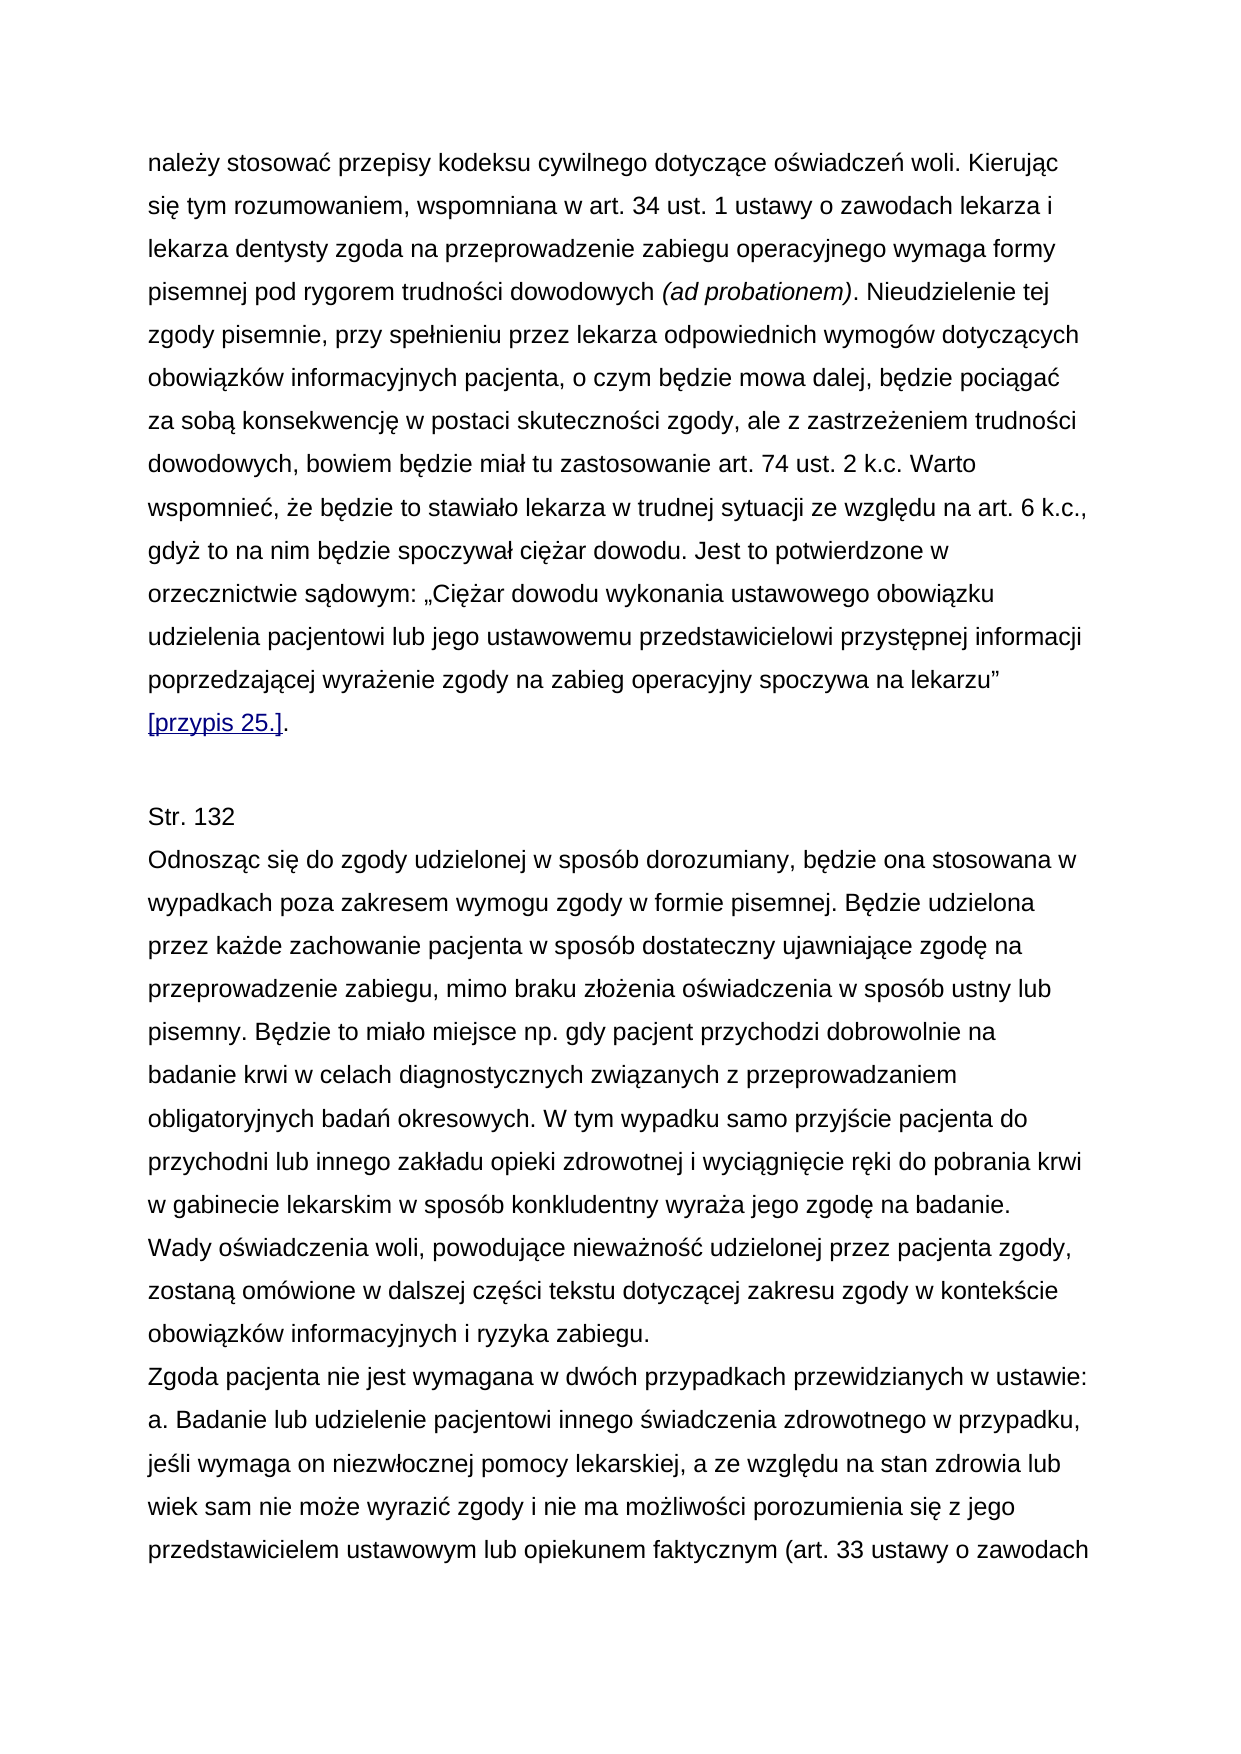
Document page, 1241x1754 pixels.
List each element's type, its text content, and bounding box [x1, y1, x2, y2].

text a. Badanie lub udzielenie pacjentowi innego świadczenia zdrowotnego w przypadku, jeśli wymaga on niezwłocznej pomocy lekarskiej, a ze względu na stan zdrowia lub wiek sam nie może wyrazić zgody i nie ma możliwości porozumienia się z jego przedstawicielem ustawowym lub opiekunem faktycznym (art. 33 ustawy o zawodach [148, 1405, 1093, 1563]
text Str. 132 [148, 802, 1093, 830]
text Wady oświadczenia woli, powodujące nieważność udzielonej przez pacjenta zgody, zostaną omówione w dalszej części tekstu dotyczącej zakresu zgody w kontekście obowiązków informacyjnych i ryzyka zabiegu. [148, 1233, 1093, 1348]
text należy stosować przepisy kodeksu cywilnego dotyczące oświadczeń woli. Kierując się tym rozumowaniem, wspomniana w art. 34 ust. 1 ustawy o zawodach lekarza i lekarza dentysty zgoda na przeprowadzenie zabiegu operacyjnego wymaga formy pisemnej pod rygorem trudności dowodowych (ad probationem). Nieudzielenie tej zgody pisemnie, przy spełnieniu przez lekarza odpowiednich wymogów dotyczących obowiązków informacyjnych pacjenta, o czym będzie mowa dalej, będzie pociągać za sobą konsekwencję w postaci skuteczności zgody, ale z zastrzeżeniem trudności dowodowych, bowiem będzie miał tu zastosowanie art. 74 ust. 2 k.c. Warto wspomnieć, że będzie to stawiało lekarza w trudnej sytuacji ze względu na art. 6 k.c., gdyż to na nim będzie spoczywał ciężar dowodu. Jest to potwierdzone w orzecznictwie sądowym: „Ciężar dowodu wykonania ustawowego obowiązku udzielenia pacjentowi lub jego ustawowemu przedstawicielowi przystępnej informacji poprzedzającej wyrażenie zgody na zabieg operacyjny spoczywa na lekarzu” [przypis 25.]. [148, 148, 1093, 737]
text Zgoda pacjenta nie jest wymagana w dwóch przypadkach przewidzianych w ustawie: [148, 1362, 1093, 1391]
text Odnosząc się do zgody udzielonej w sposób dorozumiany, będzie ona stosowana w wypadkach poza zakresem wymogu zgody w formie pisemnej. Będzie udzielona przez każde zachowanie pacjenta w sposób dostateczny ujawniające zgodę na przeprowadzenie zabiegu, mimo braku złożenia oświadczenia w sposób ustny lub pisemny. Będzie to miało miejsce np. gdy pacjent przychodzi dobrowolnie na badanie krwi w celach diagnostycznych związanych z przeprowadzaniem obligatoryjnych badań okresowych. W tym wypadku samo przyjście pacjenta do przychodni lub innego zakładu opieki zdrowotnej i wyciągnięcie ręki do pobrania krwi w gabinecie lekarskim w sposób konkludentny wyraża jego zgodę na badanie. [148, 845, 1093, 1218]
